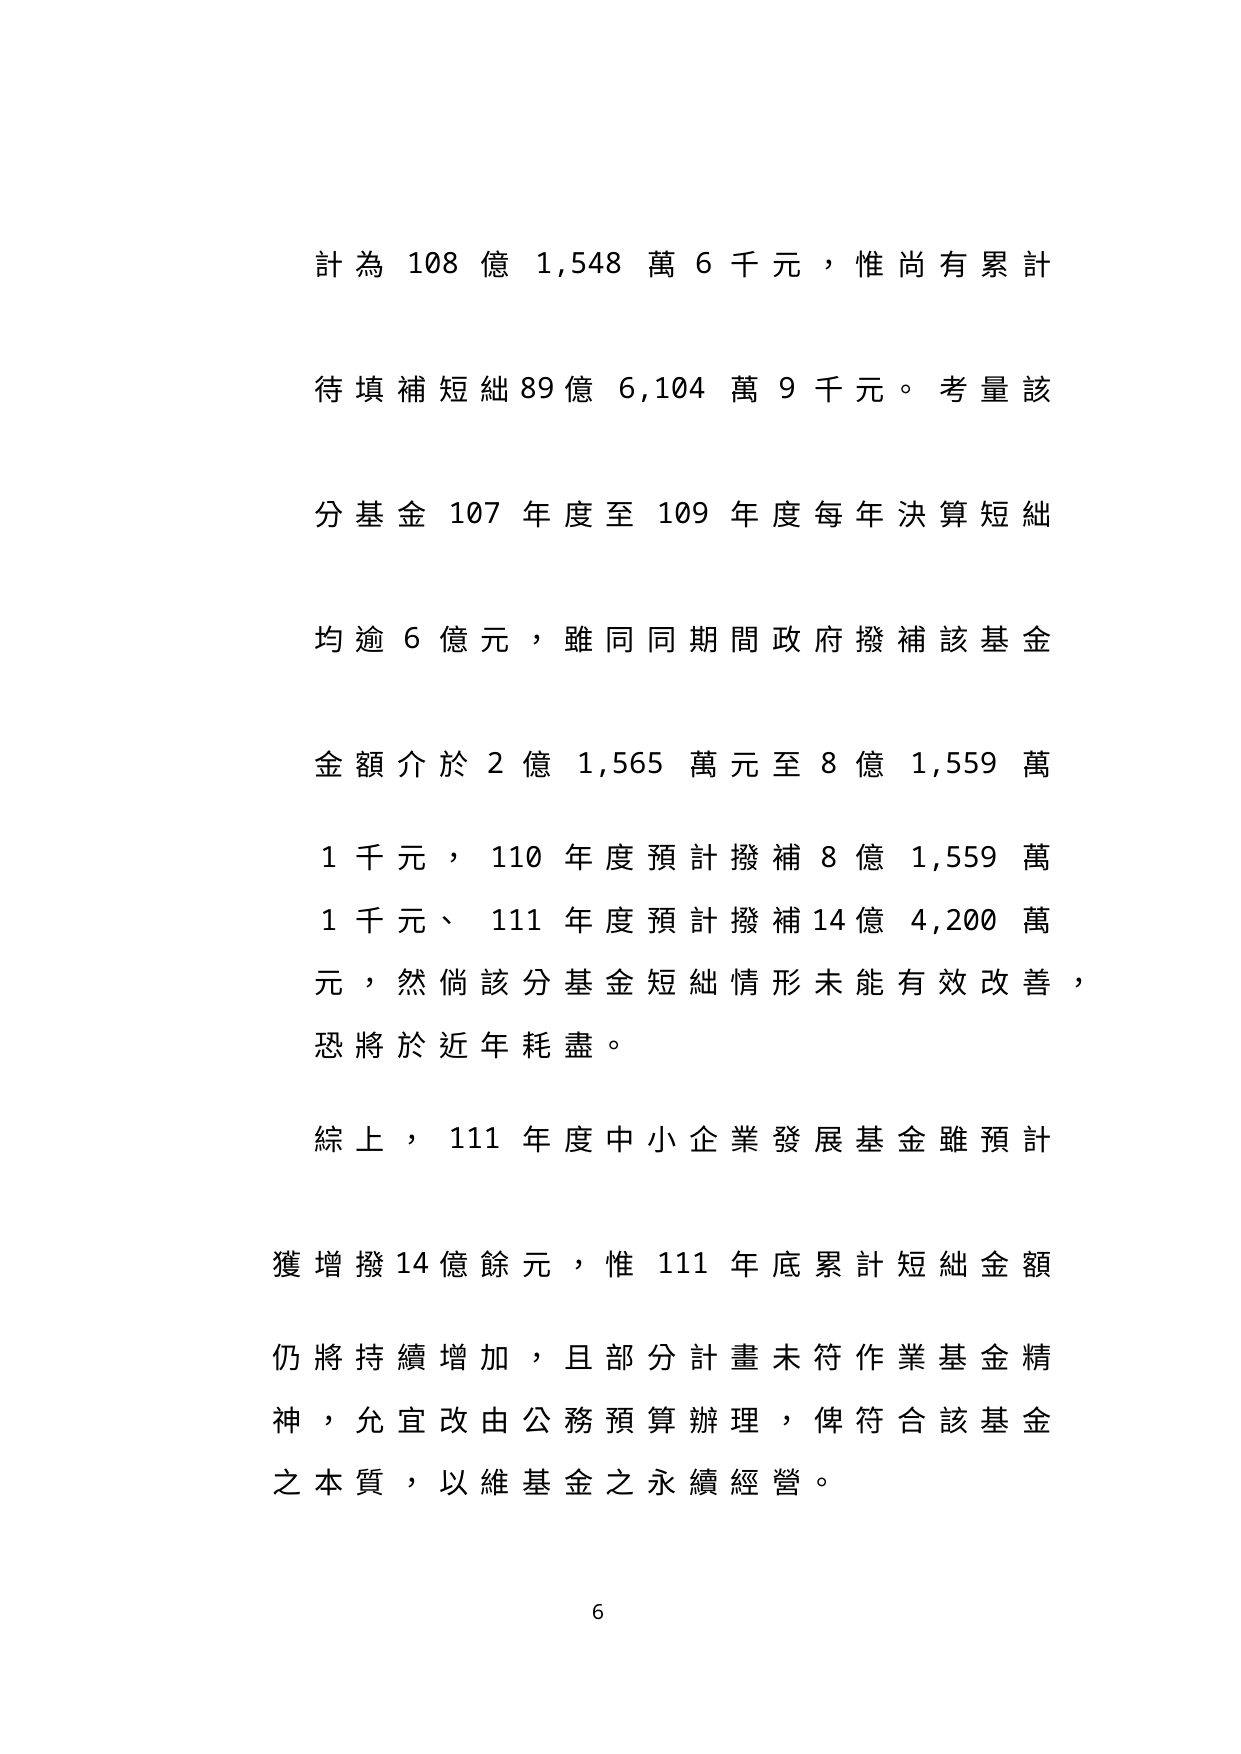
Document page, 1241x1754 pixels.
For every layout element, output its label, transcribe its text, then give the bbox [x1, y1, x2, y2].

text 綜上，111年度中小企業發展基金雖預計獲增撥14億餘元，惟111年底累計短絀金額仍將持續增加，且部分計畫未符作業基金精神，允宜改由公務預算辦理，俾符合該基金之本質，以維基金之永續經營。 [242, 1064, 1058, 1502]
text 截至111年底中小企業發展基金餘額預計為108億1,548萬6千元，惟尚有累計待填補短絀89億6,104萬9千元。考量該分基金107年度至109年度每年決算短絀均逾6億元，雖同同期間政府撥補該基金金額介於2億1,565萬元至8億1,559萬1千元，110年度預計撥補8億1,559萬1千元、111年度預計撥補14億4,200萬元，然倘該分基金短絀情形未能有效改善，恐將於近年耗盡。 [271, 189, 1058, 1064]
